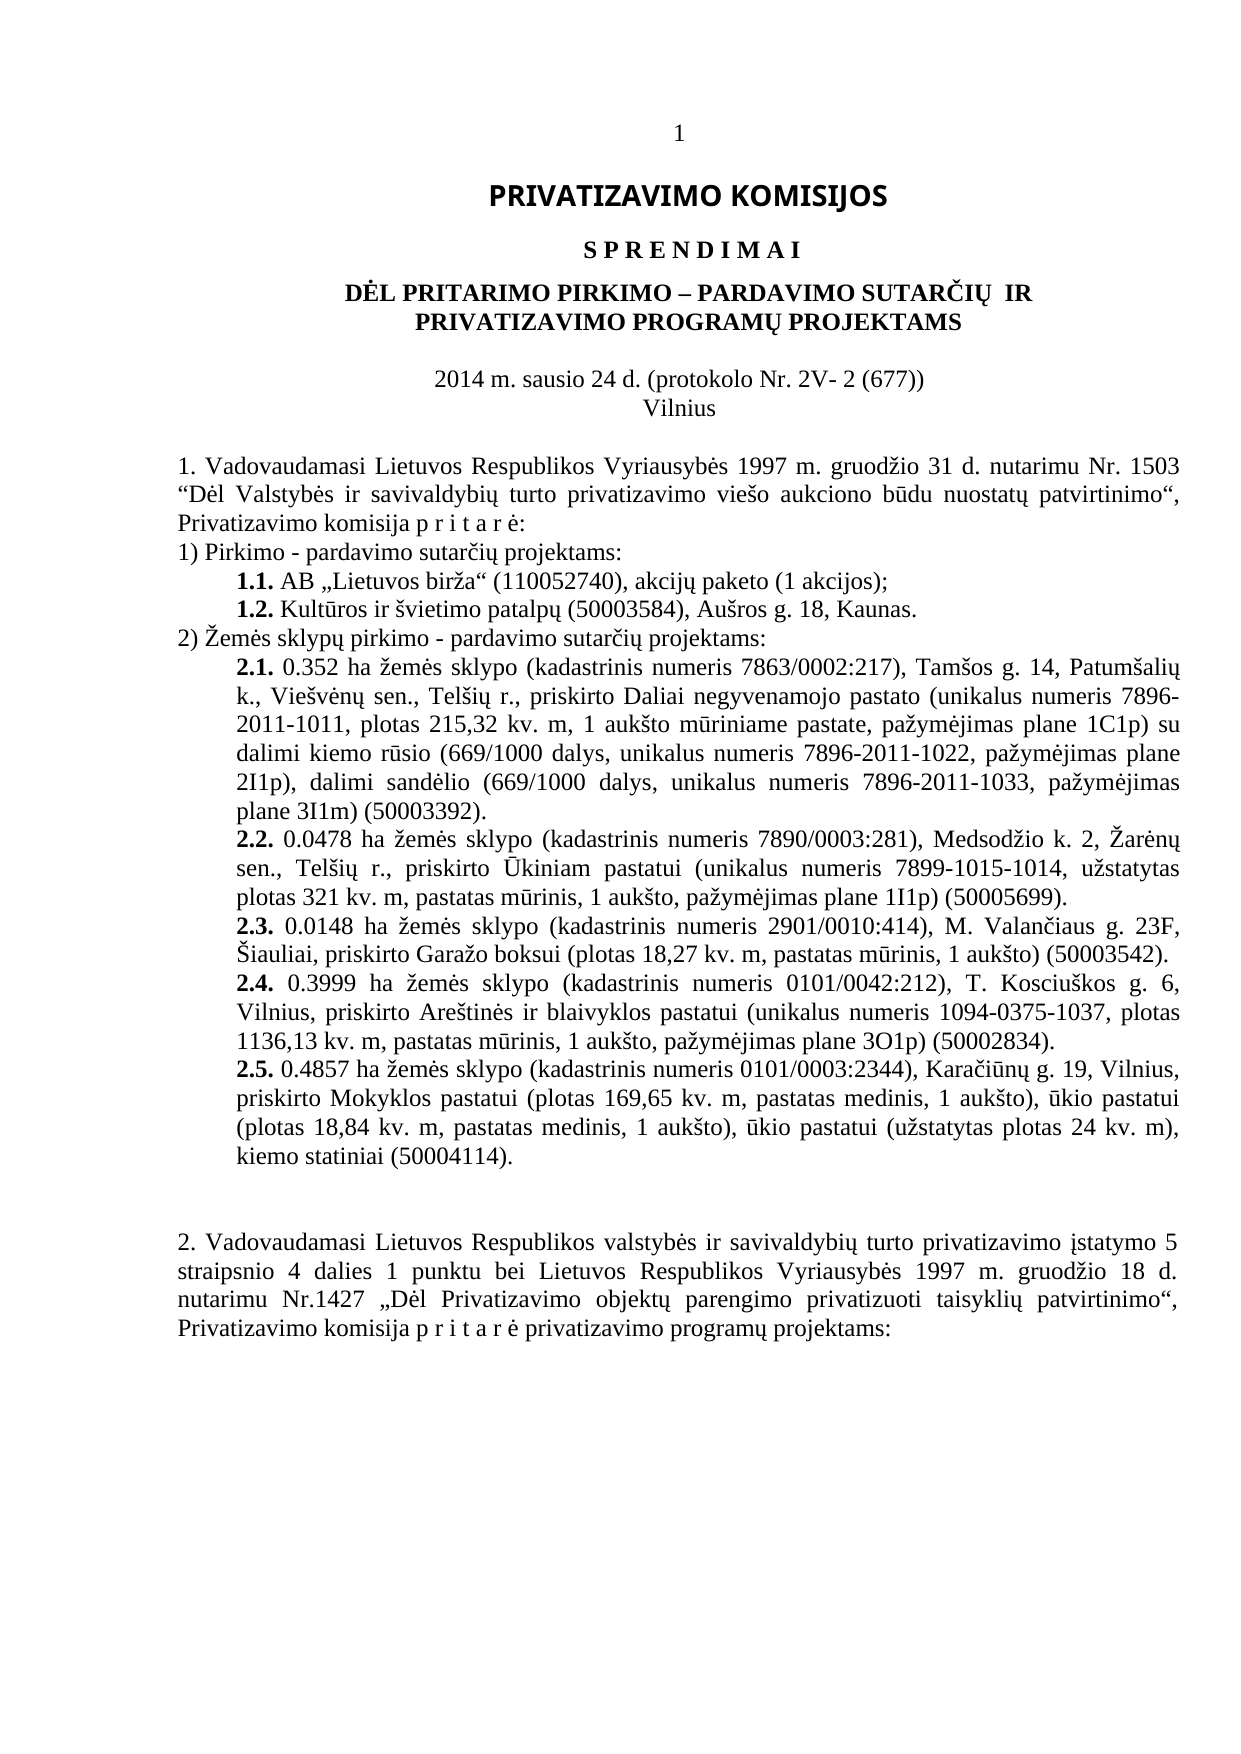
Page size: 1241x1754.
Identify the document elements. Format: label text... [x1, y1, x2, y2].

text 1) Pirkimo - pardavimo sutarčių projektams: [177, 537, 1181, 566]
text 2014 m. sausio 24 d. (protokolo Nr. 2V- 2 (677)) [177, 364, 1181, 393]
text 1.2. Kultūros ir švietimo patalpų (50003584), Aušros g. 18, Kaunas. [236, 594, 1181, 623]
text 2.3. 0.0148 ha žemės sklypo (kadastrinis numeris 2901/0010:414), M. Valančiaus g. 23F, Šiauliai, priskirto Garažo boksui (plotas 18,27 kv. m, pastatas mūrinis, 1 aukšto) (50003542). [236, 911, 1181, 968]
text 1. Vadovaudamasi Lietuvos Respublikos Vyriausybės 1997 m. gruodžio 31 d. nutarimu Nr. 1503 “Dėl Valstybės ir savivaldybių turto privatizavimo viešo aukciono būdu nuostatų patvirtinimo“, Privatizavimo komisija p r i t a r ė: [177, 451, 1181, 537]
text 2. Vadovaudamasi Lietuvos Respublikos valstybės ir savivaldybių turto privatizavimo įstatymo 5 straipsnio 4 dalies 1 punktu bei Lietuvos Respublikos Vyriausybės 1997 m. gruodžio 18 d. nutarimu Nr.1427 „Dėl Privatizavimo objektų parengimo privatizuoti taisyklių patvirtinimo“, Privatizavimo komisija p r i t a r ė privatizavimo programų projektams: [177, 1227, 1179, 1342]
text 2.1. 0.352 ha žemės sklypo (kadastrinis numeris 7863/0002:217), Tamšos g. 14, Patumšalių k., Viešvėnų sen., Telšių r., priskirto Daliai negyvenamojo pastato (unikalus numeris 7896-2011-1011, plotas 215,32 kv. m, 1 aukšto mūriniame pastate, pažymėjimas plane 1C1p) su dalimi kiemo rūsio (669/1000 dalys, unikalus numeris 7896-2011-1022, pažymėjimas plane 2I1p), dalimi sandėlio (669/1000 dalys, unikalus numeris 7896-2011-1033, pažymėjimas plane 3I1m) (50003392). [236, 652, 1181, 824]
text 1 [177, 118, 1181, 147]
text 2.5. 0.4857 ha žemės sklypo (kadastrinis numeris 0101/0003:2344), Karačiūnų g. 19, Vilnius, priskirto Mokyklos pastatui (plotas 169,65 kv. m, pastatas medinis, 1 aukšto), ūkio pastatui (plotas 18,84 kv. m, pastatas medinis, 1 aukšto), ūkio pastatui (užstatytas plotas 24 kv. m), kiemo statiniai (50004114). [236, 1054, 1181, 1169]
text DĖL PRITARIMO PIRKIMO – PARDAVIMO SUTARČIŲ IR [177, 278, 1206, 307]
text 2.2. 0.0478 ha žemės sklypo (kadastrinis numeris 7890/0003:281), Medsodžio k. 2, Žarėnų sen., Telšių r., priskirto Ūkiniam pastatui (unikalus numeris 7899-1015-1014, užstatytas plotas 321 kv. m, pastatas mūrinis, 1 aukšto, pažymėjimas plane 1I1p) (50005699). [236, 824, 1181, 911]
text PRIVATIZAVIMO PROGRAMŲ PROJEKTAMS [177, 307, 1206, 336]
text 2.4. 0.3999 ha žemės sklypo (kadastrinis numeris 0101/0042:212), T. Kosciuškos g. 6, Vilnius, priskirto Areštinės ir blaivyklos pastatui (unikalus numeris 1094-0375-1037, plotas 1136,13 kv. m, pastatas mūrinis, 1 aukšto, pažymėjimas plane 3O1p) (50002834). [236, 968, 1181, 1054]
text 1.1. AB „Lietuvos birža“ (110052740), akcijų paketo (1 akcijos); [236, 566, 1181, 594]
text 2) Žemės sklypų pirkimo - pardavimo sutarčių projektams: [177, 623, 1181, 652]
text Vilnius [177, 393, 1181, 422]
text S P R E N D I M A I [177, 235, 1206, 264]
text PRIVATIZAVIMO KOMISIJOS [177, 176, 1206, 215]
